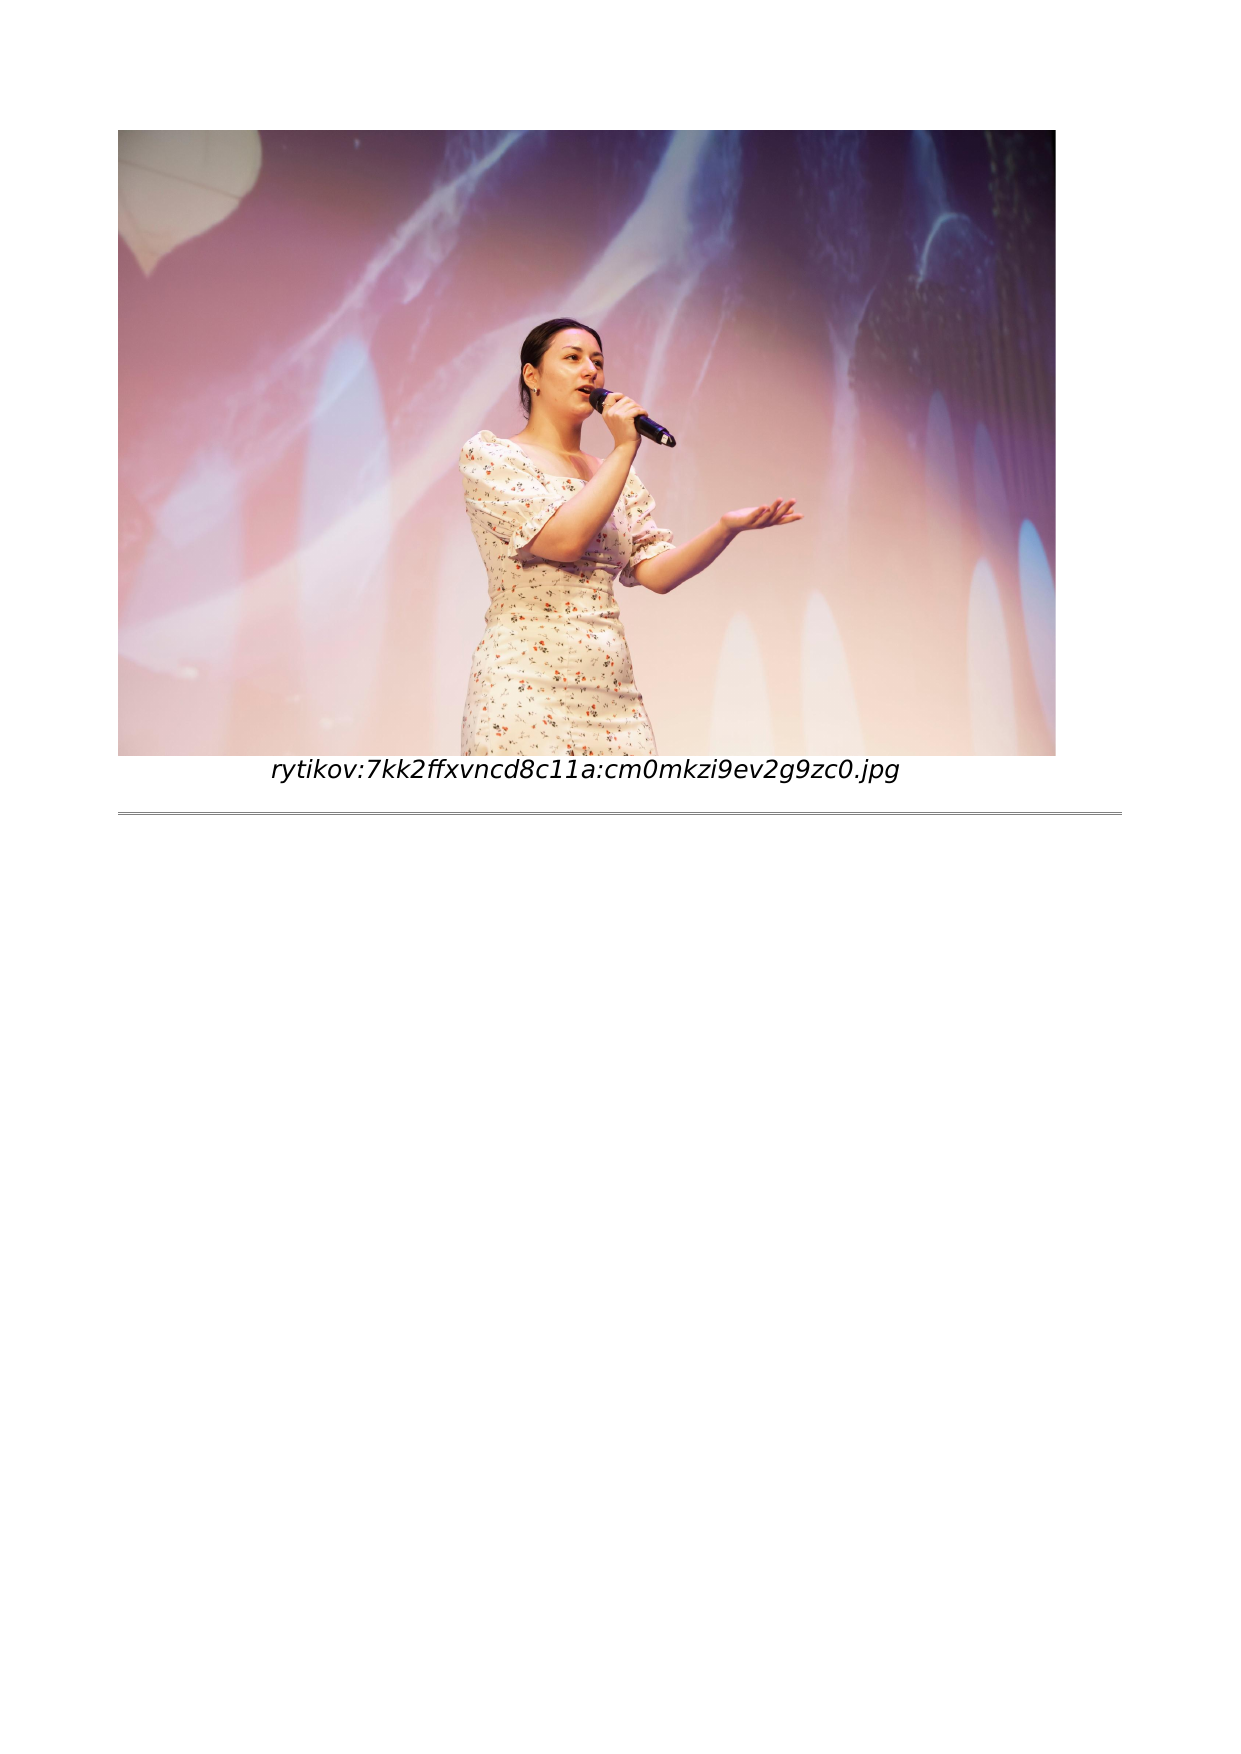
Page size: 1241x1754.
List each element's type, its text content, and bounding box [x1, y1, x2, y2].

picture [118, 130, 1056, 756]
text rytikov:7kk2ffxvncd8c11a:cm0mkzi9ev2g9zc0.jpg [118, 756, 1056, 785]
